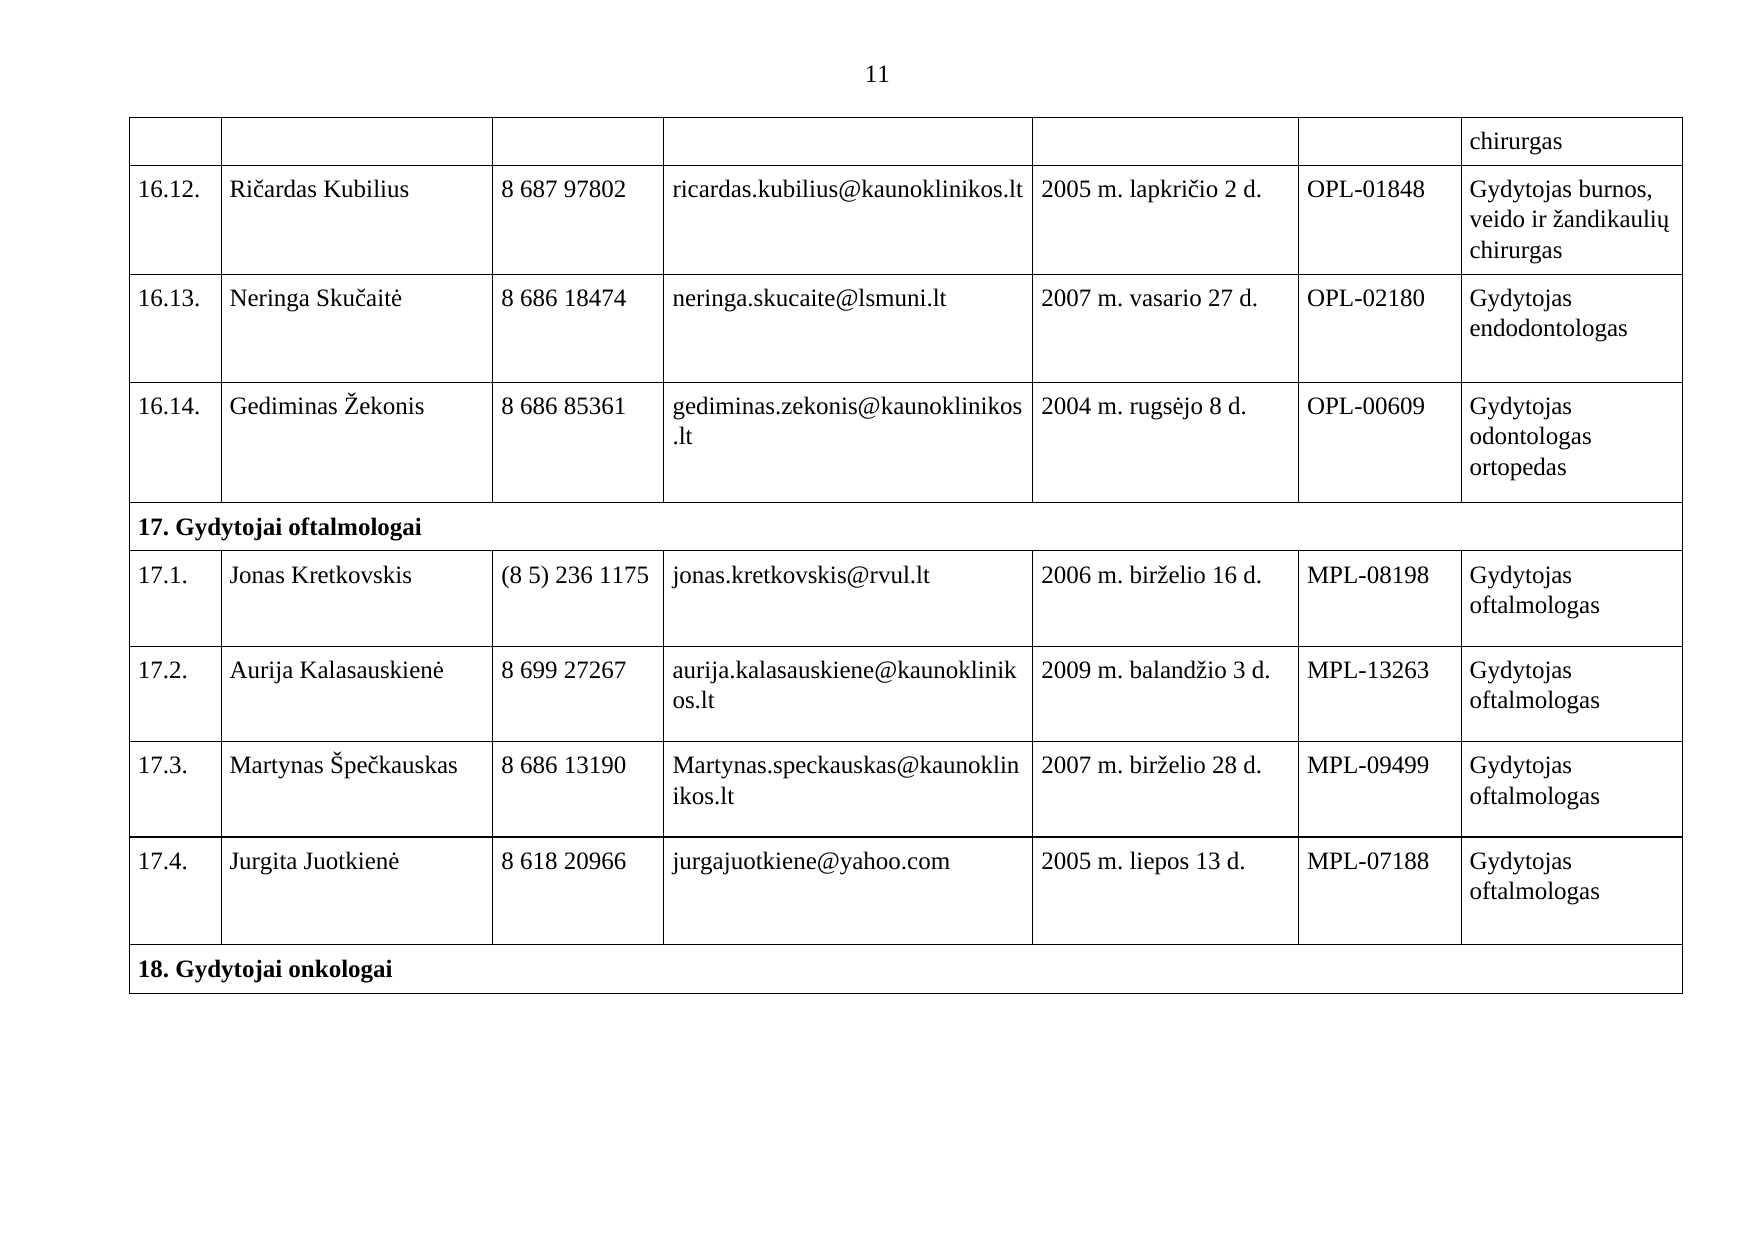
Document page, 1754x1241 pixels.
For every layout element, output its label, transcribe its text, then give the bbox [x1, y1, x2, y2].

table_cell 2007 m. vasario 27 d. [1033, 275, 1298, 382]
table_cell 8 686 18474 [493, 275, 663, 382]
table_cell [1299, 118, 1461, 165]
table_cell 2006 m. birželio 16 d. [1033, 551, 1298, 646]
table_cell aurija.kalasauskiene@kaunoklinikos.lt [664, 647, 1032, 741]
table_cell 2005 m. liepos 13 d. [1033, 838, 1298, 944]
table_cell 2004 m. rugsėjo 8 d. [1033, 383, 1298, 502]
table_cell Aurija Kalasauskienė [222, 647, 492, 741]
table_cell (8 5) 236 1175 [493, 551, 663, 646]
table_cell gediminas.zekonis@kaunoklinikos.lt [664, 383, 1032, 502]
table_cell MPL-07188 [1299, 838, 1461, 944]
table_cell jurgajuotkiene@yahoo.com [664, 838, 1032, 944]
table_cell Gydytojas endodontologas [1462, 275, 1682, 382]
table_cell neringa.skucaite@lsmuni.lt [664, 275, 1032, 382]
table_cell MPL-09499 [1299, 742, 1461, 836]
table_cell Martynas.speckauskas@kaunoklinikos.lt [664, 742, 1032, 836]
table_cell 2007 m. birželio 28 d. [1033, 742, 1298, 836]
table_cell OPL-01848 [1299, 166, 1461, 274]
table_cell 8 699 27267 [493, 647, 663, 741]
table_cell OPL-02180 [1299, 275, 1461, 382]
table_cell 16.13. [130, 275, 221, 382]
table_cell Jonas Kretkovskis [222, 551, 492, 646]
table_cell Neringa Skučaitė [222, 275, 492, 382]
table_cell 2005 m. lapkričio 2 d. [1033, 166, 1298, 274]
table_cell Gediminas Žekonis [222, 383, 492, 502]
table_cell 8 618 20966 [493, 838, 663, 944]
table_cell 8 686 85361 [493, 383, 663, 502]
table_cell Gydytojas odontologas ortopedas [1462, 383, 1682, 502]
table_cell MPL-08198 [1299, 551, 1461, 646]
table_cell 16.14. [130, 383, 221, 502]
table_cell Ričardas Kubilius [222, 166, 492, 274]
table_cell OPL-00609 [1299, 383, 1461, 502]
table_cell [664, 118, 1032, 165]
table_cell Jurgita Juotkienė [222, 838, 492, 944]
table_cell 8 687 97802 [493, 166, 663, 274]
table_cell Martynas Špečkauskas [222, 742, 492, 836]
table_cell Gydytojas oftalmologas [1462, 742, 1682, 836]
table_cell Gydytojas oftalmologas [1462, 551, 1682, 646]
table_cell Gydytojas oftalmologas [1462, 647, 1682, 741]
table_cell ricardas.kubilius@kaunoklinikos.lt [664, 166, 1032, 274]
table_cell MPL-13263 [1299, 647, 1461, 741]
table_cell Gydytojas oftalmologas [1462, 838, 1682, 944]
table_cell [130, 118, 221, 165]
table_cell [493, 118, 663, 165]
table_cell Gydytojas burnos, veido ir žandikaulių chirurgas [1462, 166, 1682, 274]
table_cell 17. Gydytojai oftalmologai [130, 503, 1682, 550]
table_cell [1033, 118, 1298, 165]
table_cell [222, 118, 492, 165]
table_cell 17.3. [130, 742, 221, 836]
table_cell 2009 m. balandžio 3 d. [1033, 647, 1298, 741]
table_cell 17.1. [130, 551, 221, 646]
table_cell 17.2. [130, 647, 221, 741]
table_cell 18. Gydytojai onkologai [130, 945, 1682, 992]
table_cell 16.12. [130, 166, 221, 274]
table_cell 17.4. [130, 838, 221, 944]
table_cell jonas.kretkovskis@rvul.lt [664, 551, 1032, 646]
table_cell chirurgas [1462, 118, 1682, 165]
table_cell 8 686 13190 [493, 742, 663, 836]
